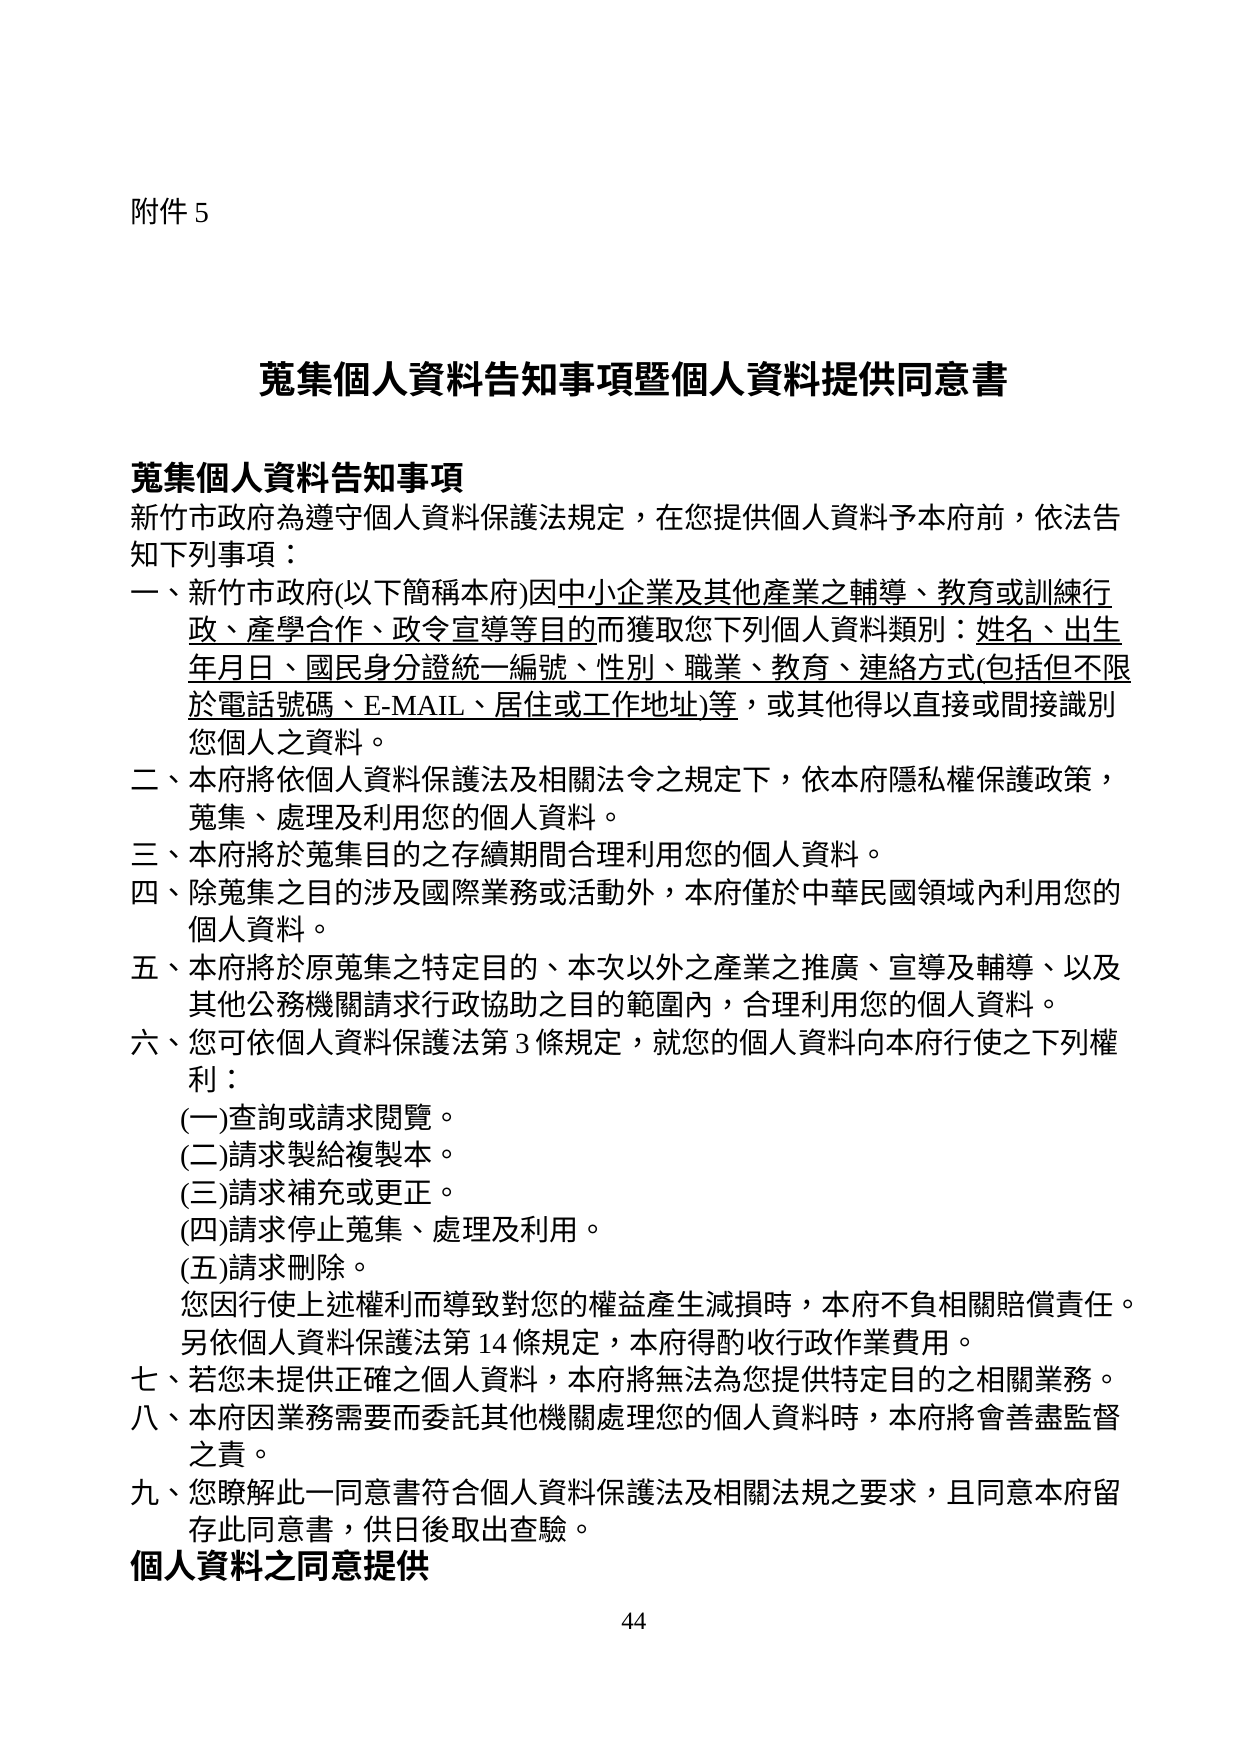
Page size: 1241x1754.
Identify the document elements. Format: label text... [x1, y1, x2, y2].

text (五)請求刪除。 [180, 1248, 1137, 1286]
text (三)請求補充或更正。 [180, 1173, 1137, 1211]
text 三、本府將於蒐集目的之存續期間合理利用您的個人資料。 [130, 836, 1137, 873]
text 二、本府將依個人資料保護法及相關法令之規定下，依本府隱私權保護政策，蒐集、處理及利用您的個人資料。 [130, 761, 1137, 836]
text 八、本府因業務需要而委託其他機關處理您的個人資料時，本府將會善盡監督之責。 [130, 1398, 1137, 1473]
text 四、除蒐集之目的涉及國際業務或活動外，本府僅於中華民國領域內利用您的個人資料。 [130, 873, 1137, 948]
text 六、您可依個人資料保護法第3條規定，就您的個人資料向本府行使之下列權利： [130, 1023, 1137, 1098]
text 七、若您未提供正確之個人資料，本府將無法為您提供特定目的之相關業務。 [130, 1361, 1137, 1398]
text 五、本府將於原蒐集之特定目的、本次以外之產業之推廣、宣導及輔導、以及其他公務機關請求行政協助之目的範圍內，合理利用您的個人資料。 [130, 948, 1137, 1023]
text 蒐集個人資料告知事項暨個人資料提供同意書 [130, 336, 1137, 398]
text 附件5 [130, 192, 1137, 230]
text 九、您瞭解此一同意書符合個人資料保護法及相關法規之要求，且同意本府留存此同意書，供日後取出查驗。 [130, 1473, 1137, 1548]
text 蒐集個人資料告知事項 [130, 461, 1137, 498]
text (二)請求製給複製本。 [180, 1136, 1137, 1173]
text (一)查詢或請求閱覽。 [180, 1098, 1137, 1136]
text 您因行使上述權利而導致對您的權益產生減損時，本府不負相關賠償責任。另依個人資料保護法第14條規定，本府得酌收行政作業費用。 [180, 1286, 1137, 1361]
text 個人資料之同意提供 [130, 1548, 1137, 1586]
text (四)請求停止蒐集、處理及利用。 [180, 1211, 1137, 1248]
text 一、新竹市政府(以下簡稱本府)因中小企業及其他產業之輔導、教育或訓練行政、產學合作、政令宣導等目的而獲取您下列個人資料類別：姓名、出生年月日、國民身分證統一編號、性別、職業、教育、連絡方式(包括但不限於電話號碼、E-MAIL、居住或工作地址)等，或其他得以直接或間接識別您個人之資料。 [130, 573, 1137, 761]
text 新竹市政府為遵守個人資料保護法規定，在您提供個人資料予本府前，依法告知下列事項： [130, 498, 1137, 573]
